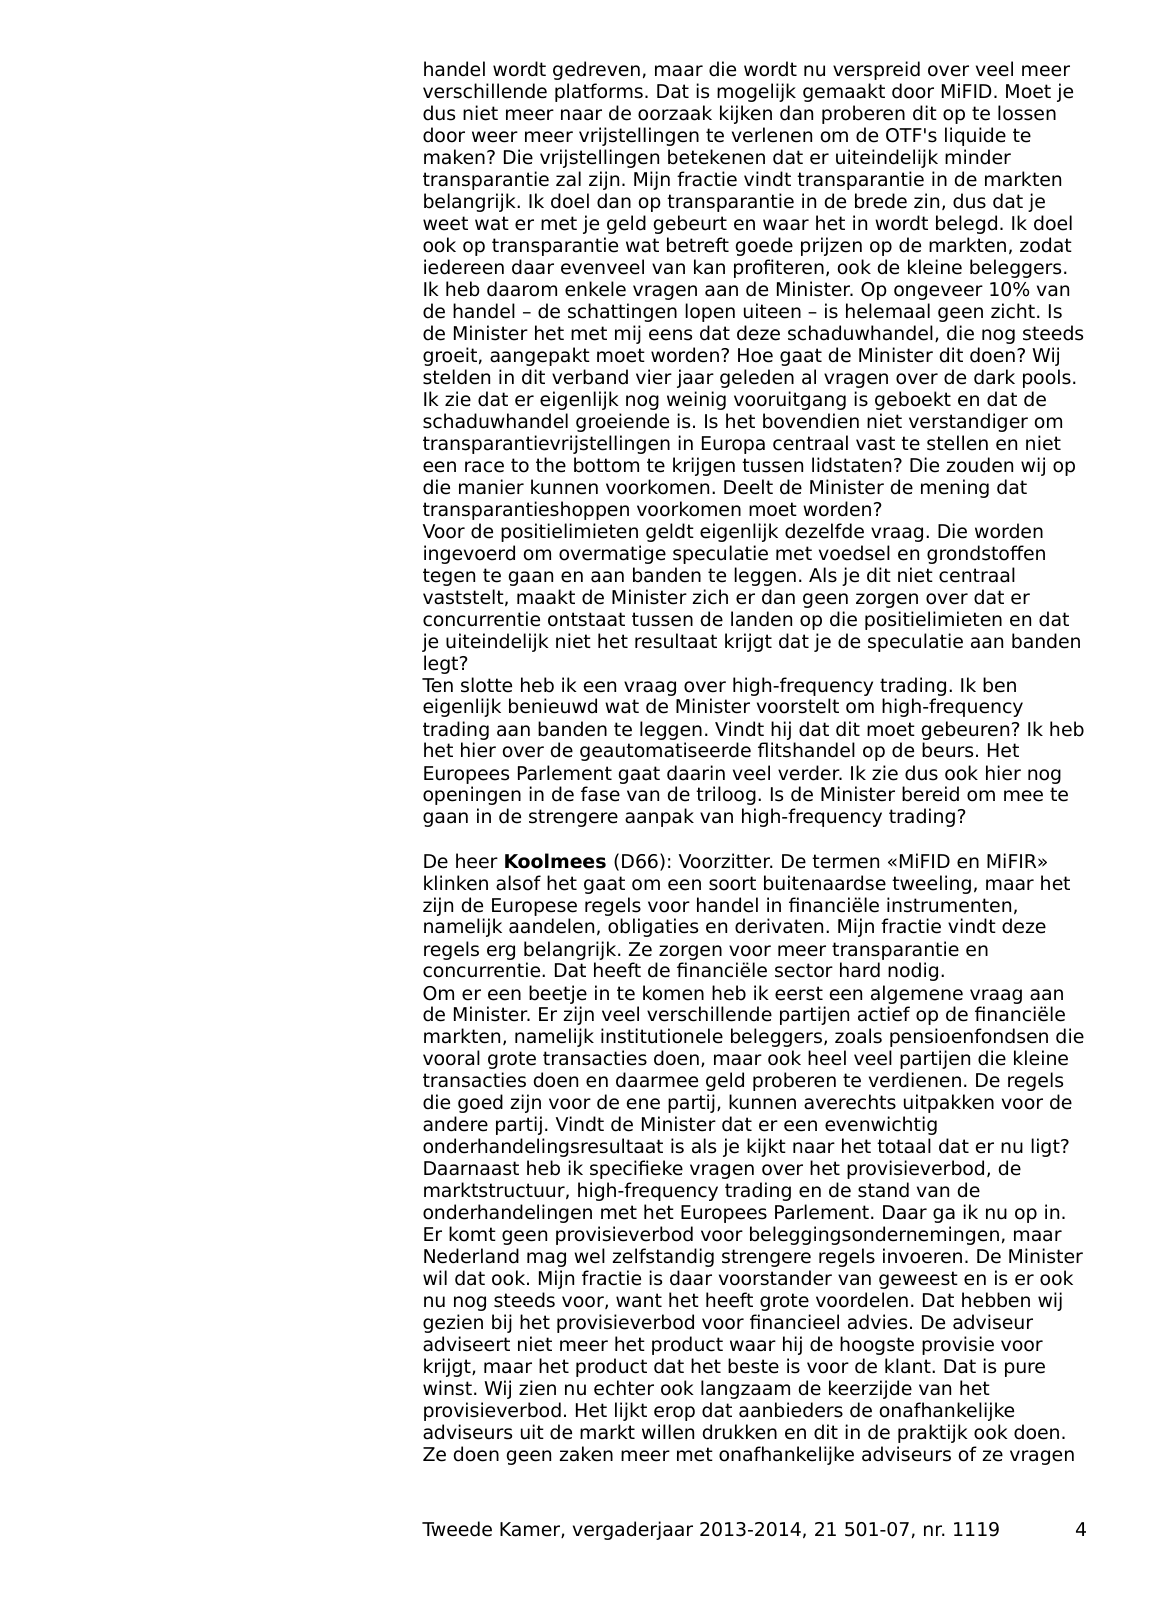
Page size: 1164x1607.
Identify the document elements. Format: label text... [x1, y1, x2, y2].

text Er komt geen provisieverbod voor beleggingsondernemingen, maar Nederland mag wel zelfstandig strengere regels invoeren. De Minister wil dat ook. Mijn fractie is daar voorstander van geweest en is er ook nu nog steeds voor, want het heeft grote voordelen. Dat hebben wij gezien bij het provisieverbod voor financieel advies. De adviseur adviseert niet meer het product waar hij de hoogste provisie voor krijgt, maar het product dat het beste is voor de klant. Dat is pure winst. Wij zien nu echter ook langzaam de keerzijde van het provisieverbod. Het lijkt erop dat aanbieders de onafhankelijke adviseurs uit de markt willen drukken en dit in de praktijk ook doen. Ze doen geen zaken meer met onafhankelijke adviseurs of ze vragen [422, 1224, 1087, 1466]
text Om er een beetje in te komen heb ik eerst een algemene vraag aan de Minister. Er zijn veel verschillende partijen actief op de financiële markten, namelijk institutionele beleggers, zoals pensioenfondsen die vooral grote transacties doen, maar ook heel veel partijen die kleine transacties doen en daarmee geld proberen te verdienen. De regels die goed zijn voor de ene partij, kunnen averechts uitpakken voor de andere partij. Vindt de Minister dat er een evenwichtig onderhandelingsresultaat is als je kijkt naar het totaal dat er nu ligt? [422, 982, 1087, 1158]
text handel wordt gedreven, maar die wordt nu verspreid over veel meer verschillende platforms. Dat is mogelijk gemaakt door MiFID. Moet je dus niet meer naar de oorzaak kijken dan proberen dit op te lossen door weer meer vrijstellingen te verlenen om de OTF's liquide te maken? Die vrijstellingen betekenen dat er uiteindelijk minder transparantie zal zijn. Mijn fractie vindt transparantie in de markten belangrijk. Ik doel dan op transparantie in de brede zin, dus dat je weet wat er met je geld gebeurt en waar het in wordt belegd. Ik doel ook op transparantie wat betreft goede prijzen op de markten, zodat iedereen daar evenveel van kan profiteren, ook de kleine beleggers. [422, 59, 1087, 279]
text De heer Koolmees (D66): Voorzitter. De termen «MiFID en MiFIR» klinken alsof het gaat om een soort buitenaardse tweeling, maar het zijn de Europese regels voor handel in financiële instrumenten, namelijk aandelen, obligaties en derivaten. Mijn fractie vindt deze regels erg belangrijk. Ze zorgen voor meer transparantie en concurrentie. Dat heeft de financiële sector hard nodig. [422, 851, 1087, 982]
text Ik heb daarom enkele vragen aan de Minister. Op ongeveer 10% van de handel – de schattingen lopen uiteen – is helemaal geen zicht. Is de Minister het met mij eens dat deze schaduwhandel, die nog steeds groeit, aangepakt moet worden? Hoe gaat de Minister dit doen? Wij stelden in dit verband vier jaar geleden al vragen over de dark pools. Ik zie dat er eigenlijk nog weinig vooruitgang is geboekt en dat de schaduwhandel groeiende is. Is het bovendien niet verstandiger om transparantievrijstellingen in Europa centraal vast te stellen en niet een race to the bottom te krijgen tussen lidstaten? Die zouden wij op die manier kunnen voorkomen. Deelt de Minister de mening dat transparantieshoppen voorkomen moet worden? [422, 279, 1087, 521]
text Ten slotte heb ik een vraag over high-frequency trading. Ik ben eigenlijk benieuwd wat de Minister voorstelt om high-frequency trading aan banden te leggen. Vindt hij dat dit moet gebeuren? Ik heb het hier over de geautomatiseerde flitshandel op de beurs. Het Europees Parlement gaat daarin veel verder. Ik zie dus ook hier nog openingen in de fase van de triloog. Is de Minister bereid om mee te gaan in de strengere aanpak van high-frequency trading? [422, 674, 1087, 828]
text Voor de positielimieten geldt eigenlijk dezelfde vraag. Die worden ingevoerd om overmatige speculatie met voedsel en grondstoffen tegen te gaan en aan banden te leggen. Als je dit niet centraal vaststelt, maakt de Minister zich er dan geen zorgen over dat er concurrentie ontstaat tussen de landen op die positielimieten en dat je uiteindelijk niet het resultaat krijgt dat je de speculatie aan banden legt? [422, 521, 1087, 674]
text Daarnaast heb ik specifieke vragen over het provisieverbod, de marktstructuur, high-frequency trading en de stand van de onderhandelingen met het Europees Parlement. Daar ga ik nu op in. [422, 1158, 1087, 1224]
